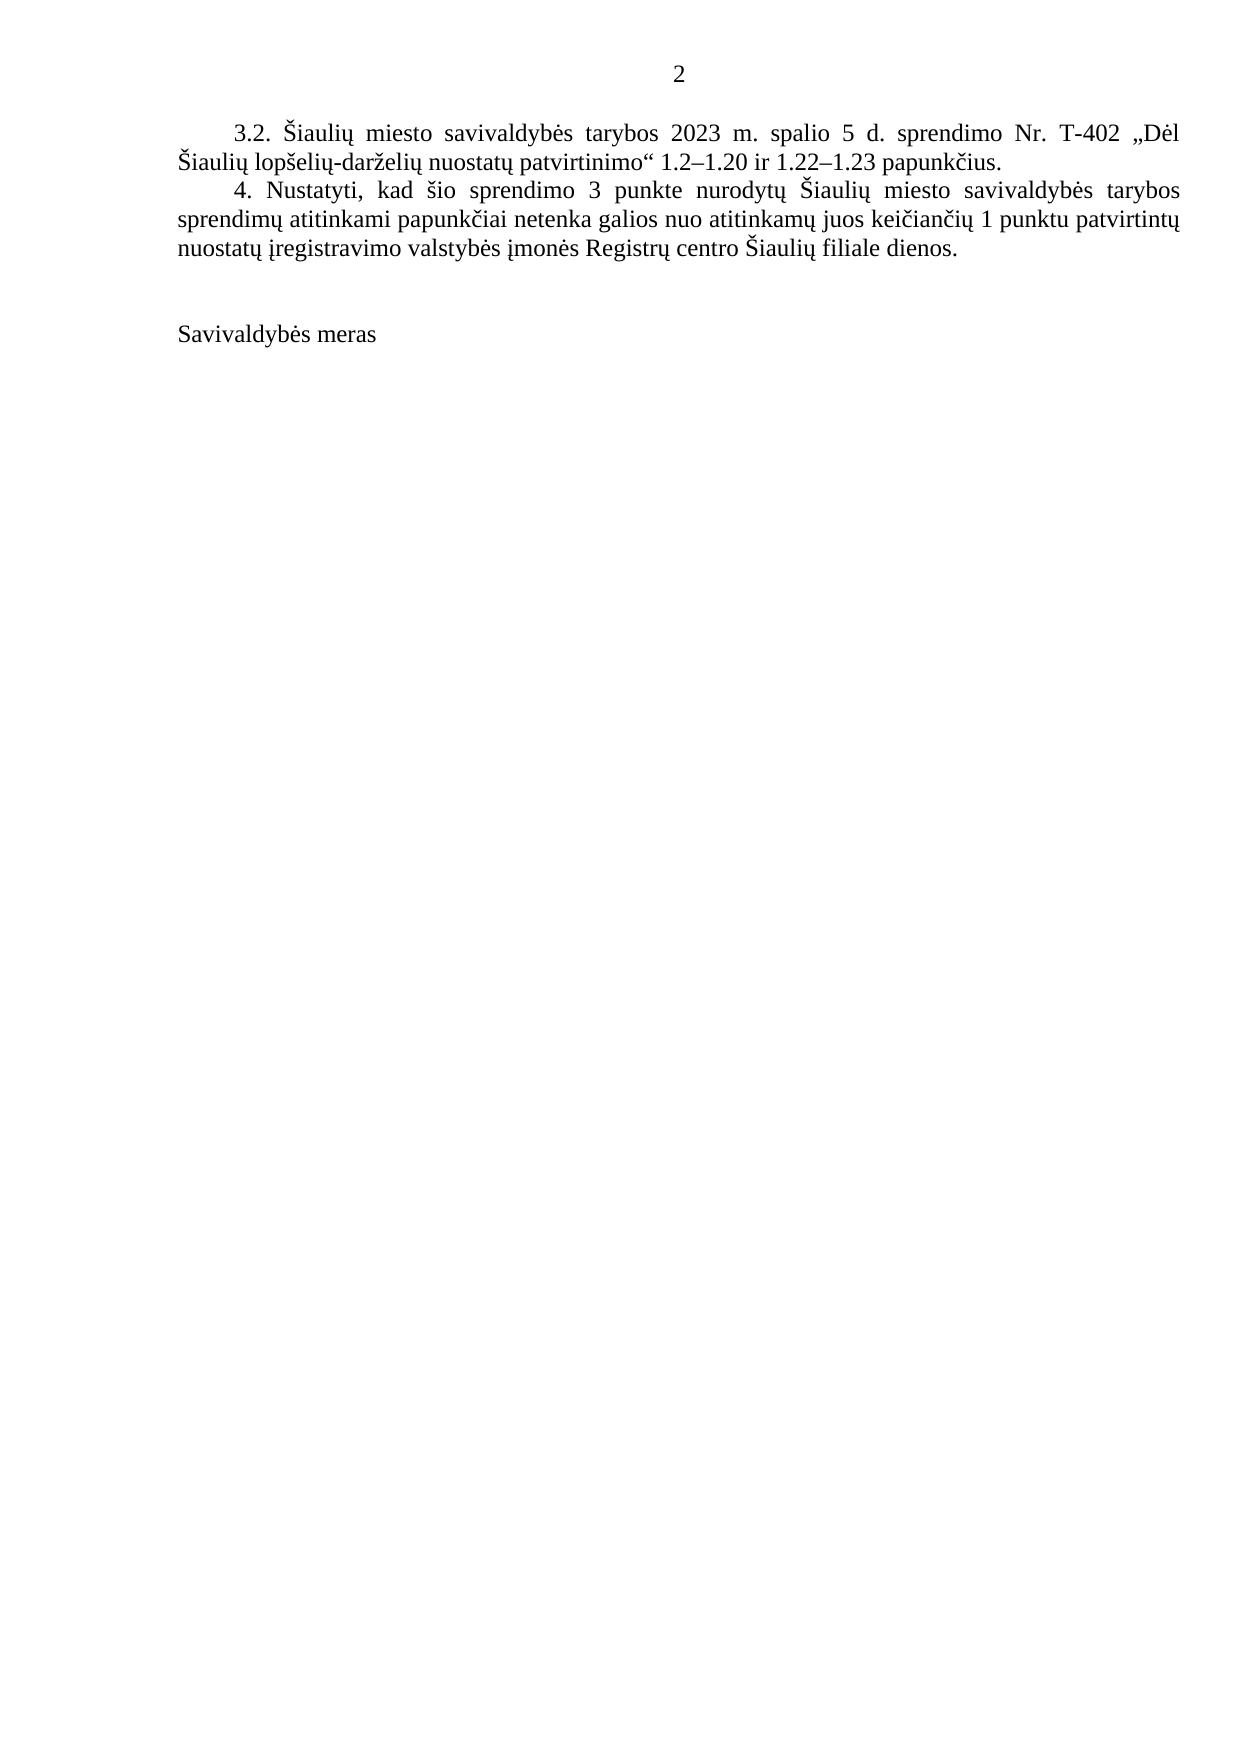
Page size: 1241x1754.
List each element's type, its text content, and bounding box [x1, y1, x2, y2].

text 4. Nustatyti, kad šio sprendimo 3 punkte nurodytų Šiaulių miesto savivaldybės tarybos sprendimų atitinkami papunkčiai netenka galios nuo atitinkamų juos keičiančių 1 punktu patvirtintų nuostatų įregistravimo valstybės įmonės Registrų centro Šiaulių filiale dienos. [177, 176, 1181, 262]
text 3.2. Šiaulių miesto savivaldybės tarybos 2023 m. spalio 5 d. sprendimo Nr. T-402 „Dėl Šiaulių lopšelių-darželių nuostatų patvirtinimo“ 1.2–1.20 ir 1.22–1.23 papunkčius. [177, 118, 1181, 176]
text Savivaldybės meras [177, 319, 1181, 348]
